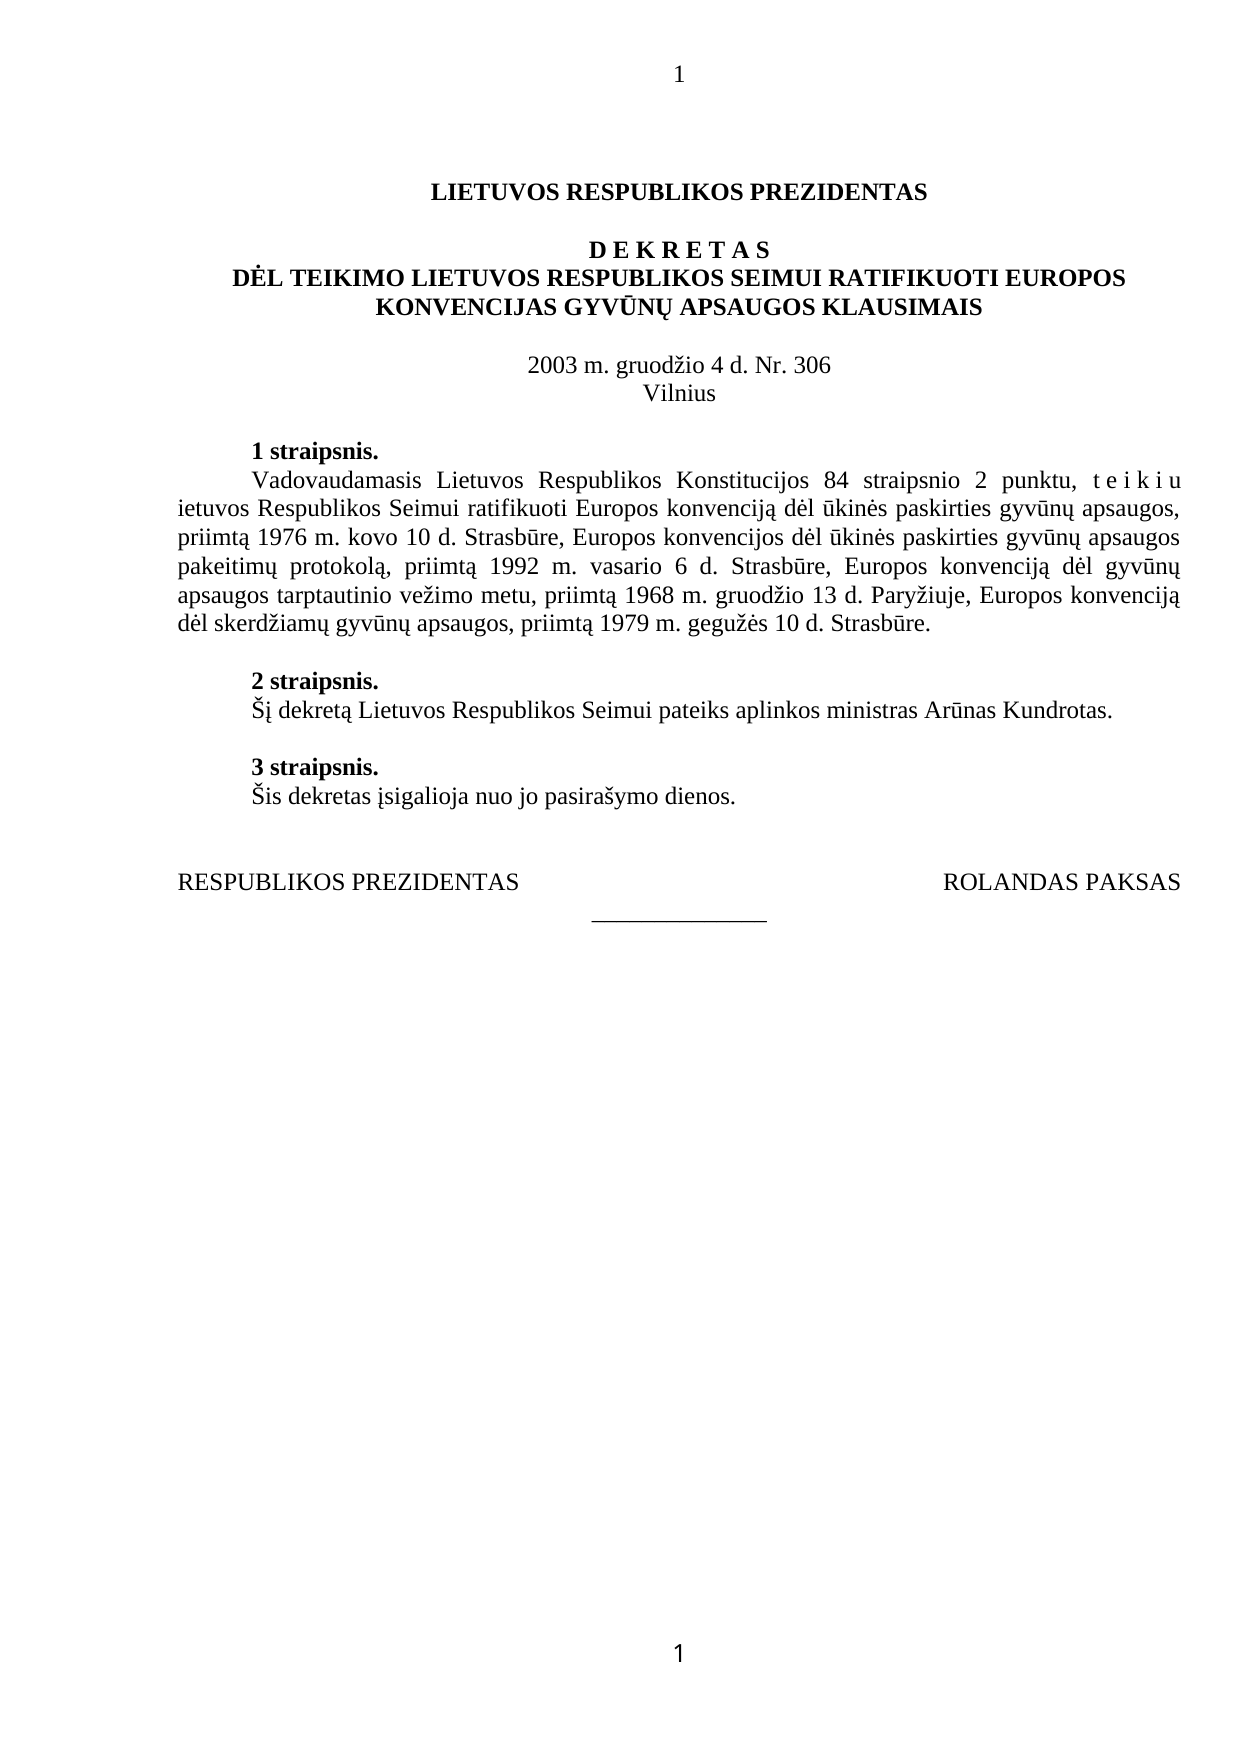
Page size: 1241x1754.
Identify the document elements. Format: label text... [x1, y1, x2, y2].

text Vadovaudamasis Lietuvos Respublikos Konstitucijos 84 straipsnio 2 punktu, teikiu ietuvos Respublikos Seimui ratifikuoti Europos konvenciją dėl ūkinės paskirties gyvūnų apsaugos, priimtą 1976 m. kovo 10 d. Strasbūre, Europos konvencijos dėl ūkinės paskirties gyvūnų apsaugos pakeitimų protokolą, priimtą 1992 m. vasario 6 d. Strasbūre, Europos konvenciją dėl gyvūnų apsaugos tarptautinio vežimo metu, priimtą 1968 m. gruodžio 13 d. Paryžiuje, Europos konvenciją dėl skerdžiamų gyvūnų apsaugos, priimtą 1979 m. gegužės 10 d. Strasbūre. [177, 465, 1181, 637]
text D E K R E T A S [177, 235, 1181, 263]
text 1 straipsnis. [177, 436, 1181, 465]
text 3 straipsnis. [177, 752, 1181, 781]
text 2 straipsnis. [177, 666, 1181, 695]
text 2003 m. gruodžio 4 d. Nr. 306 [177, 350, 1181, 378]
text LIETUVOS RESPUBLIKOS PREZIDENTAS [177, 177, 1181, 206]
text ______________ [177, 896, 1181, 925]
text RESPUBLIKOS PREZIDENTAS ROLANDAS PAKSAS [177, 867, 1181, 896]
text Šis dekretas įsigalioja nuo jo pasirašymo dienos. [177, 781, 1181, 810]
text DĖL TEIKIMO LIETUVOS RESPUBLIKOS SEIMUI RATIFIKUOTI EUROPOS KONVENCIJAS GYVŪNŲ APSAUGOS KLAUSIMAIS [177, 263, 1181, 321]
text Šį dekretą Lietuvos Respublikos Seimui pateiks aplinkos ministras Arūnas Kundrotas. [177, 695, 1181, 723]
text Vilnius [177, 378, 1181, 407]
